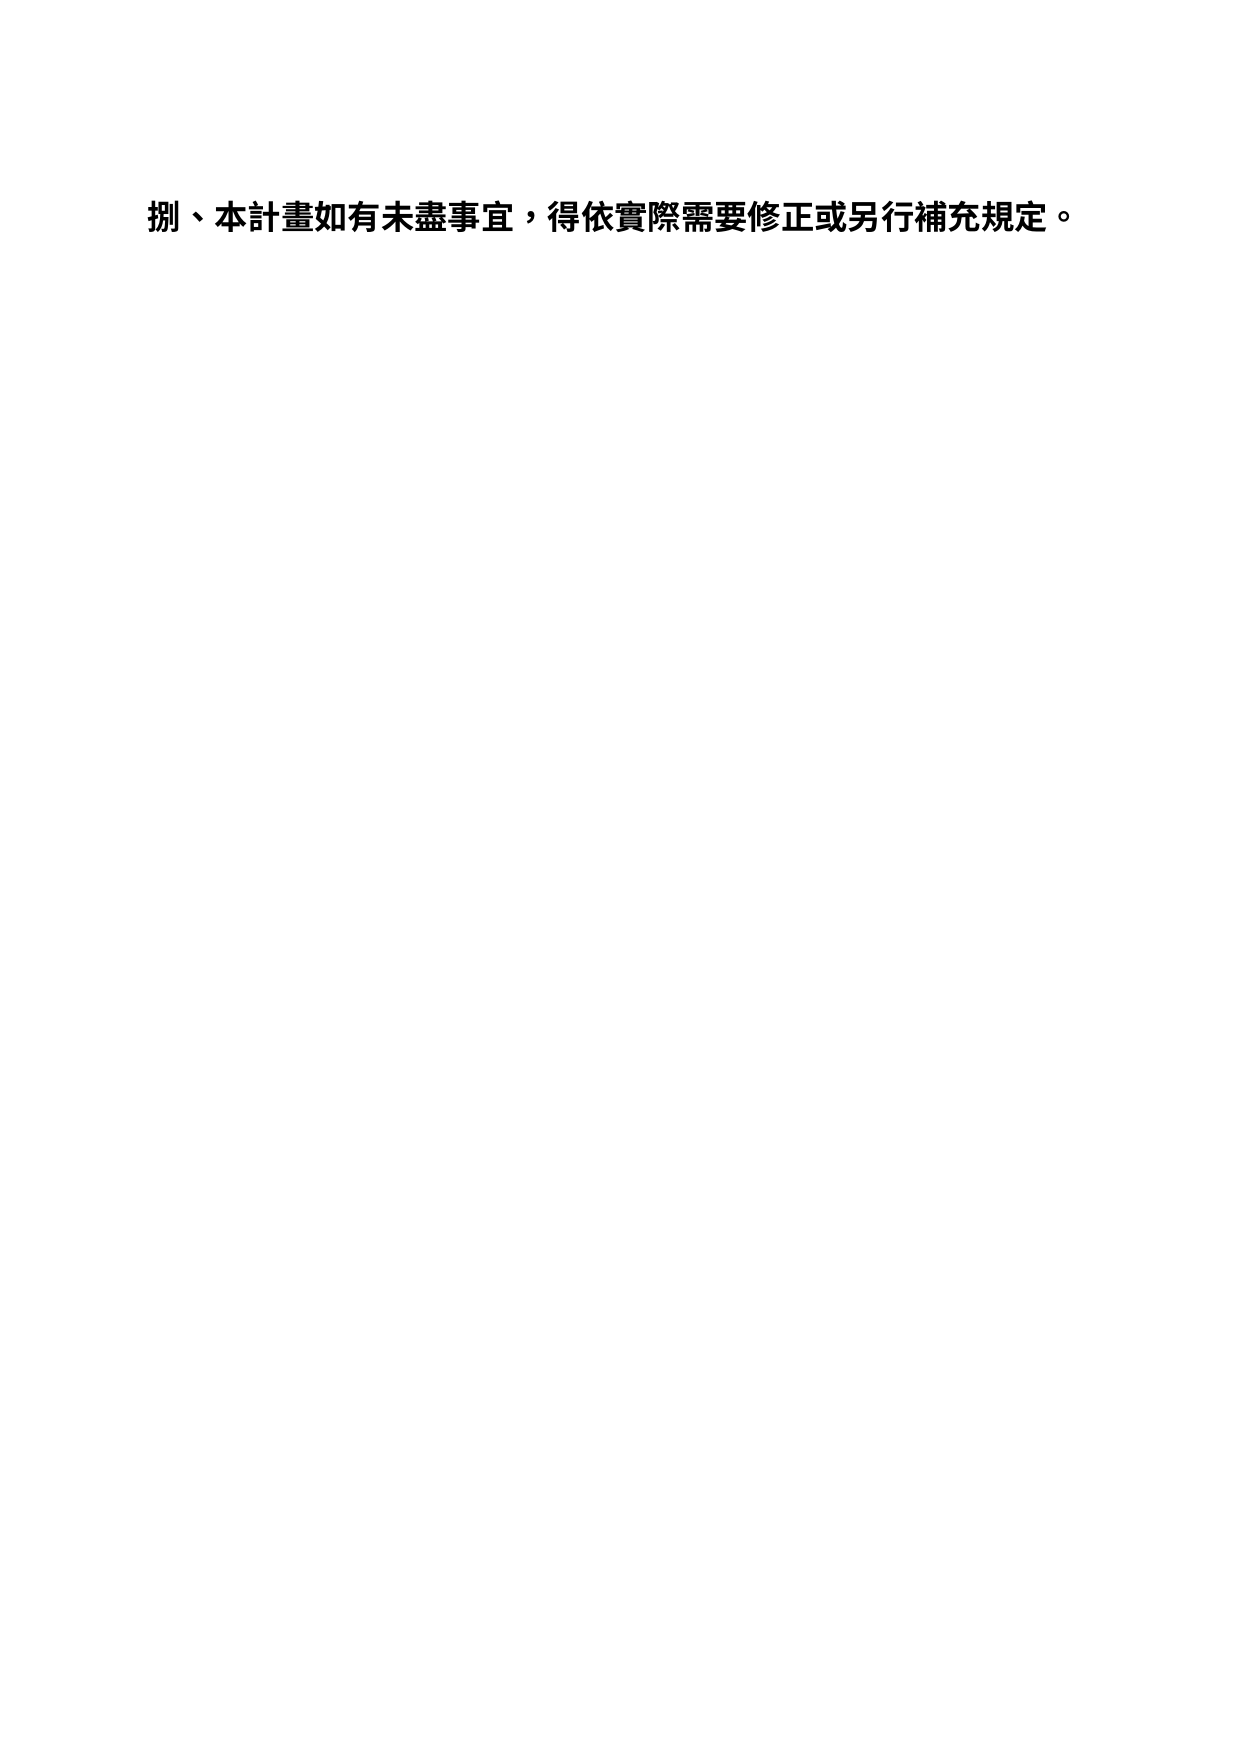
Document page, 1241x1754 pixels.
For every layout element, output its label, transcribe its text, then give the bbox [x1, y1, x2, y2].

subtitle 捌、本計畫如有未盡事宜，得依實際需要修正或另行補充規定。 [148, 189, 1110, 239]
